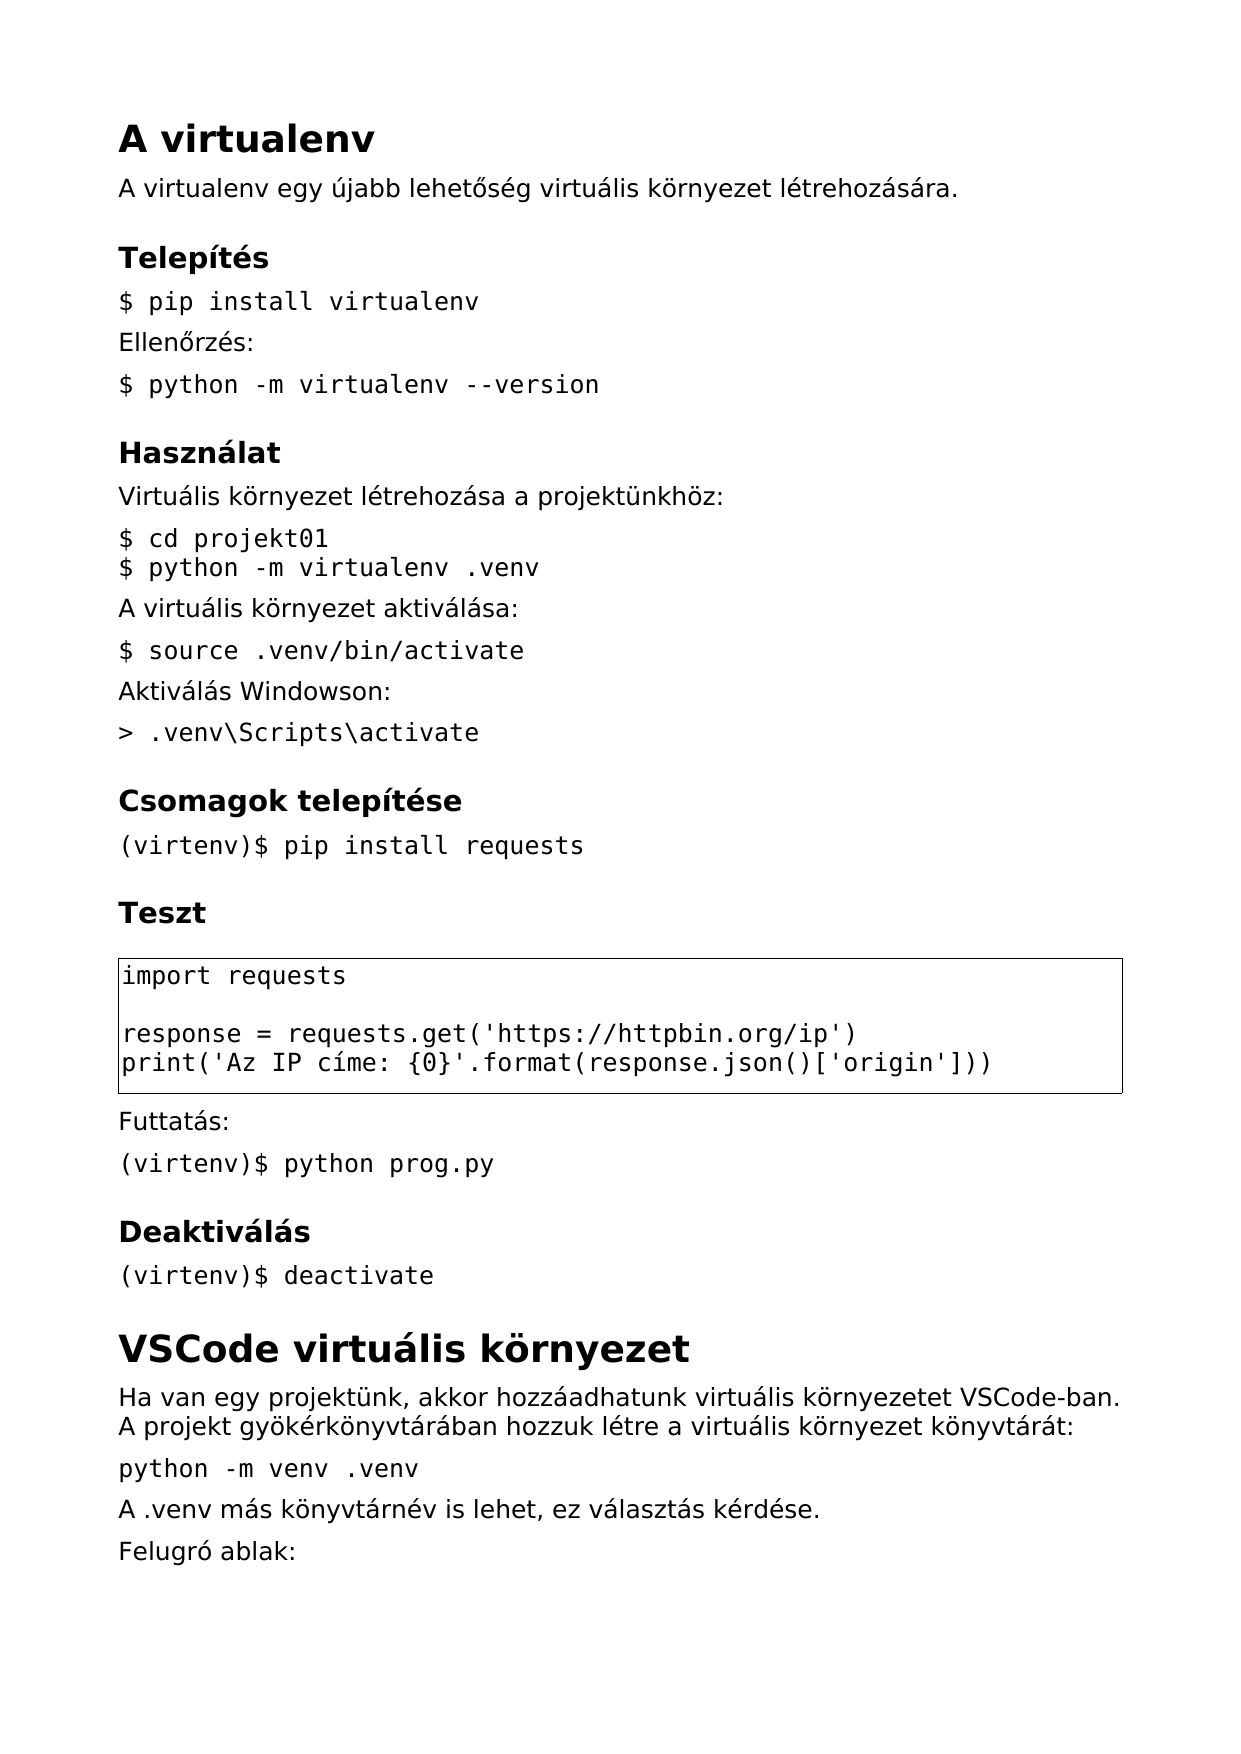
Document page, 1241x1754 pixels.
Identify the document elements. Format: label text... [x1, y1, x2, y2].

text python -m venv .venv [118, 1454, 1122, 1483]
subtitle A virtualenv [118, 118, 1122, 162]
text Felugró ablak: [118, 1537, 1122, 1566]
subtitle VSCode virtuális környezet [118, 1327, 1122, 1371]
text A virtuális környezet aktiválása: [118, 594, 1122, 623]
text (virtenv)$ python prog.py [118, 1149, 1122, 1178]
subtitle Teszt [118, 897, 1122, 931]
text Aktiválás Windowson: [118, 677, 1122, 706]
subtitle Telepítés [118, 241, 1122, 275]
text $ python -m virtualenv --version [118, 370, 1122, 399]
text (virtenv)$ pip install requests [118, 831, 1122, 860]
text (virtenv)$ deactivate [118, 1261, 1122, 1291]
subtitle Deaktiválás [118, 1215, 1122, 1249]
text $ pip install virtualenv [118, 287, 1122, 317]
text Ha van egy projektünk, akkor hozzáadhatunk virtuális környezetet VSCode-ban. A projekt gyökérkönyvtárában hozzuk létre a virtuális környezet könyvtárát: [118, 1383, 1122, 1442]
text $ source .venv/bin/activate [118, 636, 1122, 665]
text A .venv más könyvtárnév is lehet, ez választás kérdése. [118, 1495, 1122, 1524]
text $ cd projekt01 $ python -m virtualenv .venv [118, 524, 1122, 582]
subtitle Csomagok telepítése [118, 784, 1122, 818]
subtitle Használat [118, 436, 1122, 470]
text Virtuális környezet létrehozása a projektünkhöz: [118, 482, 1122, 512]
text > .venv\Scripts\activate [118, 718, 1122, 748]
table_header import requests response = requests.get('https://httpbin.org/ip') print('Az IP címe: {0}'.format(response.json()['origin'])) [119, 959, 1122, 1092]
text A virtualenv egy újabb lehetőség virtuális környezet létrehozására. [118, 174, 1122, 203]
text Ellenőrzés: [118, 328, 1122, 357]
text Futtatás: [118, 1107, 1122, 1136]
